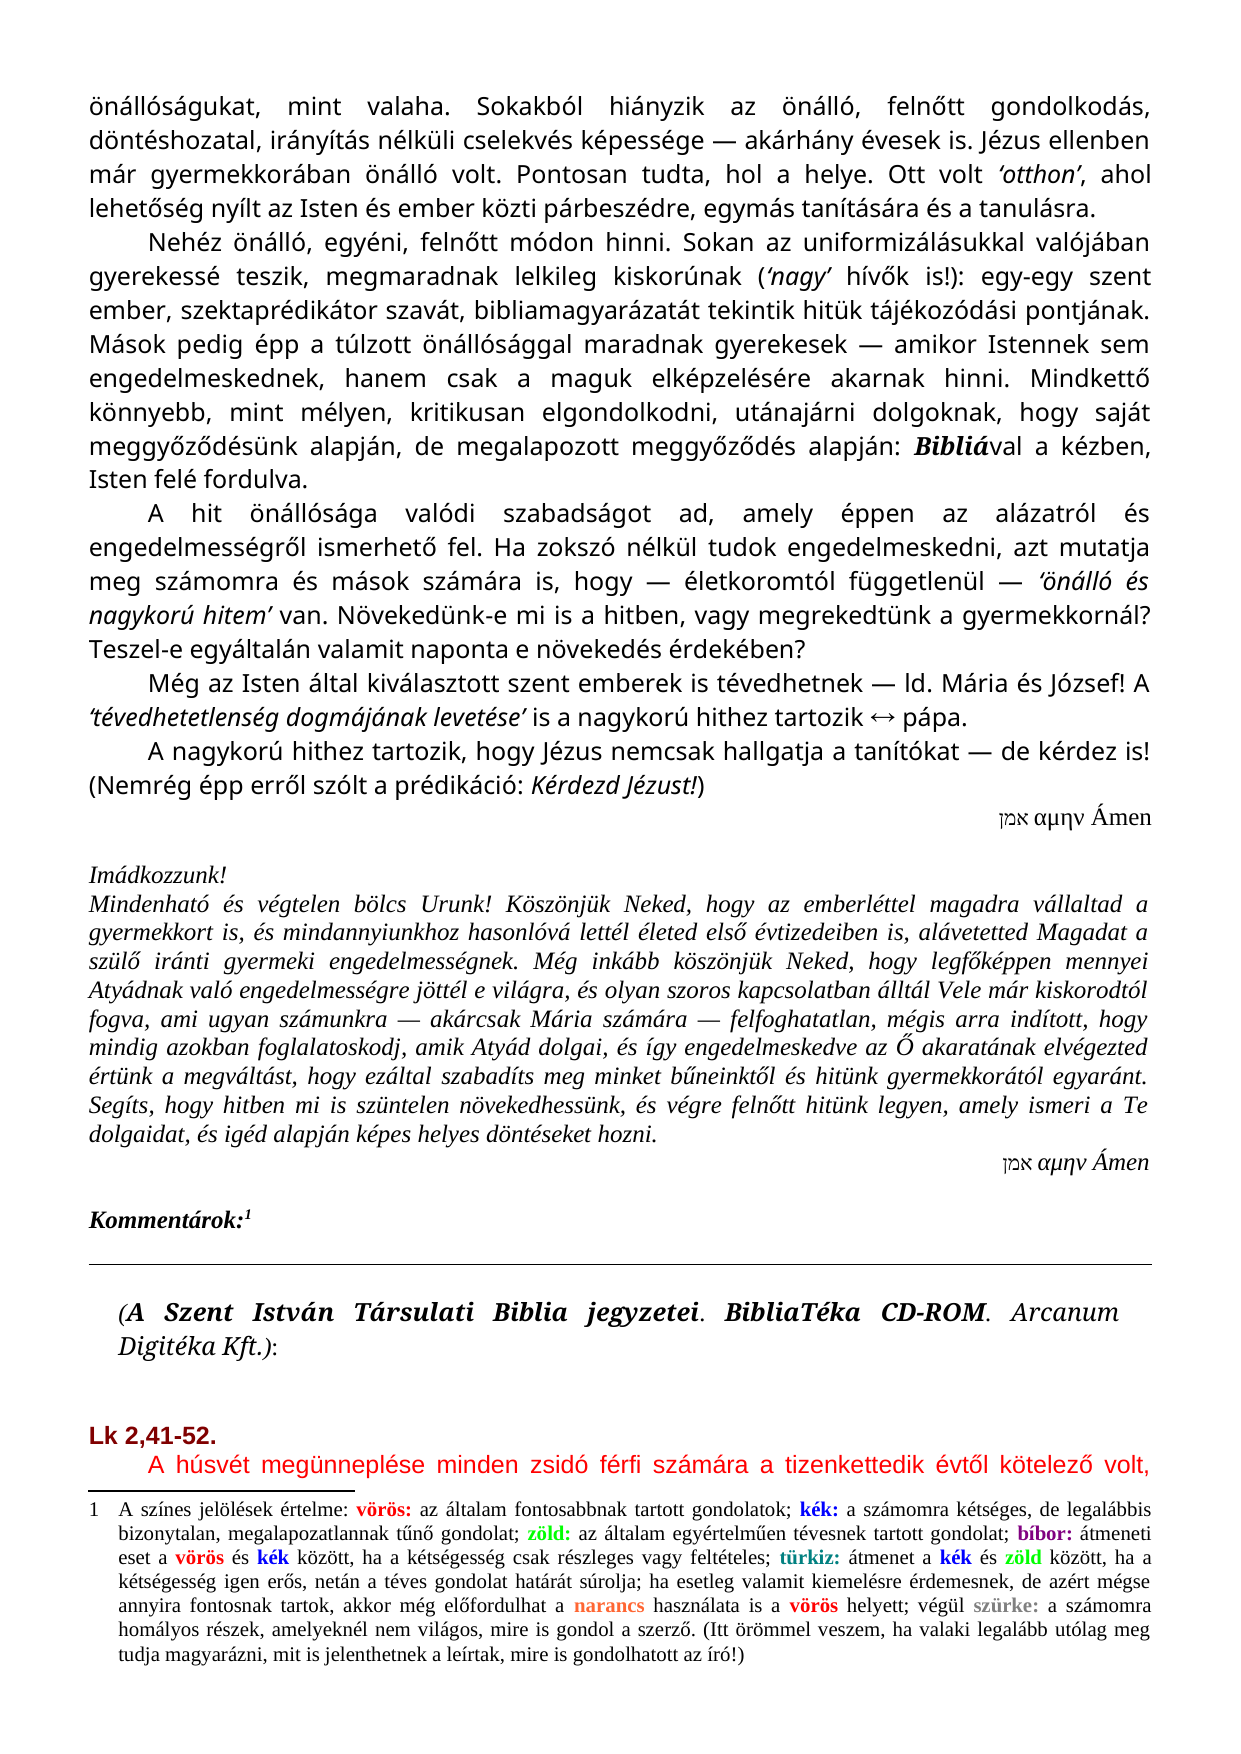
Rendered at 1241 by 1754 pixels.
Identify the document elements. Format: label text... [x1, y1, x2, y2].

text A színes jelölések értelme: vörös: az általam fontosabbnak tartott gondolatok; kék: a számomra kétséges, de legalábbis bizonytalan, megalapozatlannak tűnő gondolat; zöld: az általam egyértelműen tévesnek tartott gondolat; bíbor: átmeneti eset a vörös és kék között, ha a kétségesség csak részleges vagy feltételes; türkiz: átmenet a kék és zöld között, ha a kétségesség igen erős, netán a téves gondolat határát súrolja; ha esetleg valamit kiemelésre érdemesnek, de azért mégse annyira fontosnak tartok, akkor még előfordulhat a narancs használata is a vörös helyett; végül szürke: a számomra homályos részek, amelyeknél nem világos, mire is gondol a szerző. (Itt örömmel veszem, ha valaki legalább utólag meg tudja magyarázni, mit is jelenthetnek a leírtak, mire is gondolhatott az író!) [88, 1497, 1152, 1665]
text A hit önállósága valódi szabadságot ad, amely éppen az alázatról és engedelmességről ismerhető fel. Ha zokszó nélkül tudok engedelmeskedni, azt mutatja meg számomra és mások számára is, hogy — életkoromtól függetlenül — ‘önálló és nagykorú hitem’ van. Növekedünk‑e mi is a hitben, vagy megrekedtünk a gyermekkornál? Teszel‑e egyáltalán valamit naponta e növekedés érdekében? [88, 496, 1152, 666]
text önállóságukat, mint valaha. Sokakból hiányzik az önálló, felnőtt gondolkodás, döntéshozatal, irányítás nélküli cselekvés képessége — akárhány évesek is. Jézus ellenben már gyermekkorában önálló volt. Pontosan tudta, hol a helye. Ott volt ‘otthon’, ahol lehetőség nyílt az Isten és ember közti párbeszédre, egymás tanítására és a tanulásra. [88, 88, 1152, 224]
text (A Szent István Társulati Biblia jegyzetei. BibliaTéka CD-ROM. Arcanum Digitéka Kft.): [88, 1265, 1152, 1392]
text Lk 2,41-52. [88, 1421, 1152, 1450]
text Mindenható és végtelen bölcs Urunk! Köszönjük Neked, hogy az emberléttel magadra vállaltad a gyermekkort is, és mindannyiunkhoz hasonlóvá lettél életed első évtizedeiben is, alávetetted Magadat a szülő iránti gyermeki engedelmességnek. Még inkább köszönjük Neked, hogy legfőképpen mennyei Atyádnak való engedelmességre jöttél e világra, és olyan szoros kapcsolatban álltál Vele már kiskorodtól fogva, ami ugyan számunkra — akárcsak Mária számára — felfoghatatlan, mégis arra indított, hogy mindig azokban foglalatoskodj, amik Atyád dolgai, és így engedelmeskedve az Ő akaratának elvégezted értünk a megváltást, hogy ezáltal szabadíts meg minket bűneinktől és hitünk gyermekkorától egyaránt. Segíts, hogy hitben mi is szüntelen növekedhessünk, és végre felnőtt hitünk legyen, amely ismeri a Te dolgaidat, és igéd alapján képes helyes döntéseket hozni. [88, 889, 1152, 1147]
text Imádkozzunk! [88, 860, 1152, 889]
text A húsvét megünneplése minden zsidó férfi számára a tizenkettedik évtől kötelező volt, [88, 1450, 1152, 1479]
text Még az Isten által kiválasztott szent emberek is tévedhetnek — ld. Mária és József! A ‘tévedhetetlenség dogmájának levetése’ is a nagykorú hithez tartozik  pápa. [88, 666, 1152, 734]
text A nagykorú hithez tartozik, hogy Jézus nemcsak hallgatja a tanítókat — de kérdez is! (Nemrég épp erről szólt a prédikáció: Kérdezd Jézust!) [88, 734, 1152, 802]
text אמן αμην Ámen [88, 802, 1152, 830]
text Nehéz önálló, egyéni, felnőtt módon hinni. Sokan az uniformizálásukkal valójában gyerekessé teszik, megmaradnak lelkileg kiskorúnak (‘nagy’ hívők is!): egy-egy szent ember, szektaprédikátor szavát, bibliamagyarázatát tekintik hitük tájékozódási pontjának. Mások pedig épp a túlzott önállósággal maradnak gyerekesek — amikor Istennek sem engedelmeskednek, hanem csak a maguk elképzelésére akarnak hinni. Mindkettő könnyebb, mint mélyen, kritikusan elgondolkodni, utánajárni dolgoknak, hogy saját meggyőződésünk alapján, de megalapozott meggyőződés alapján: Bibliával a kézben, Isten felé fordulva. [88, 224, 1152, 496]
text אמן αμην Ámen [88, 1147, 1152, 1176]
text Kommentárok: [88, 1206, 1152, 1234]
